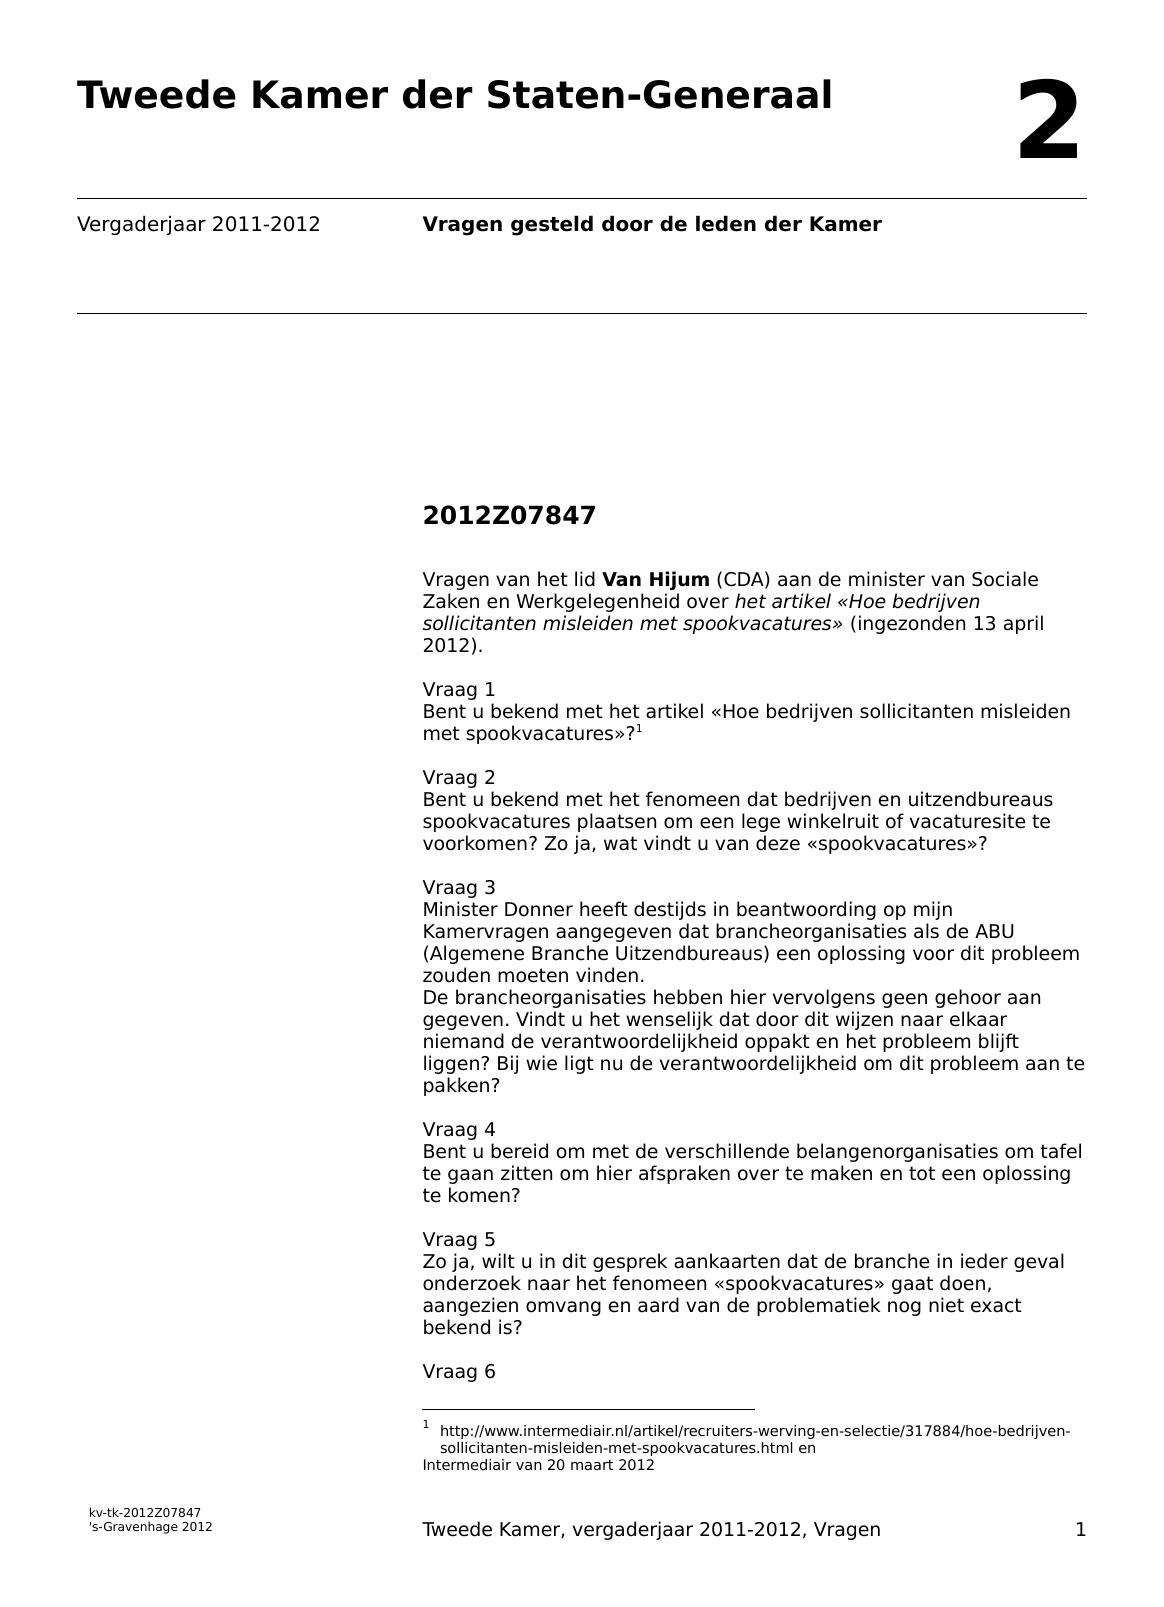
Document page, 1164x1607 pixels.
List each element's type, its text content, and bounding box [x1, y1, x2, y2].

text Intermediair van 20 maart 2012 [422, 1457, 1087, 1474]
text Vraag 5 [422, 1229, 1087, 1251]
text Vraag 6 [422, 1361, 1087, 1383]
text Vragen van het lid Van Hijum (CDA) aan de minister van Sociale Zaken en Werkgelegenheid over het artikel «Hoe bedrijven sollicitanten misleiden met spookvacatures» (ingezonden 13 april 2012). [422, 569, 1087, 657]
text Vraag 1 [422, 679, 1087, 701]
text Zo ja, wilt u in dit gesprek aankaarten dat de branche in ieder geval onderzoek naar het fenomeen «spookvacatures» gaat doen, aangezien omvang en aard van de problematiek nog niet exact bekend is? [422, 1251, 1087, 1339]
text kv-tk-2012Z07847 [88, 1506, 323, 1520]
text Vraag 3 [422, 877, 1087, 899]
text 's-Gravenhage 2012 [88, 1520, 323, 1534]
table_header 2 [886, 59, 1087, 198]
table_header Tweede Kamer der Staten-Generaal [77, 59, 886, 198]
text http://www.intermediair.nl/artikel/recruiters-werving-en-selectie/317884/hoe-bedrijven-sollicitanten-misleiden-met-spookvacatures.html en [422, 1418, 1087, 1457]
text De brancheorganisaties hebben hier vervolgens geen gehoor aan gegeven. Vindt u het wenselijk dat door dit wijzen naar elkaar niemand de verantwoordelijkheid oppakt en het probleem blijft liggen? Bij wie ligt nu de verantwoordelijkheid om dit probleem aan te pakken? [422, 987, 1087, 1097]
text Bent u bekend met het artikel «Hoe bedrijven sollicitanten misleiden met spookvacatures»? [422, 701, 1087, 745]
table_cell Vragen gesteld door de leden der Kamer [422, 199, 1087, 313]
text Vraag 2 [422, 767, 1087, 789]
text Minister Donner heeft destijds in beantwoording op mijn Kamervragen aangegeven dat brancheorganisaties als de ABU (Algemene Branche Uitzendbureaus) een oplossing voor dit probleem zouden moeten vinden. [422, 899, 1087, 987]
table_cell Vergaderjaar 2011-2012 [77, 199, 422, 313]
text Bent u bekend met het fenomeen dat bedrijven en uitzendbureaus spookvacatures plaatsen om een lege winkelruit of vacaturesite te voorkomen? Zo ja, wat vindt u van deze «spookvacatures»? [422, 789, 1087, 855]
text Vraag 4 [422, 1119, 1087, 1141]
text 2012Z07847 [422, 501, 1087, 531]
text Bent u bereid om met de verschillende belangenorganisaties om tafel te gaan zitten om hier afspraken over te maken en tot een oplossing te komen? [422, 1141, 1087, 1207]
